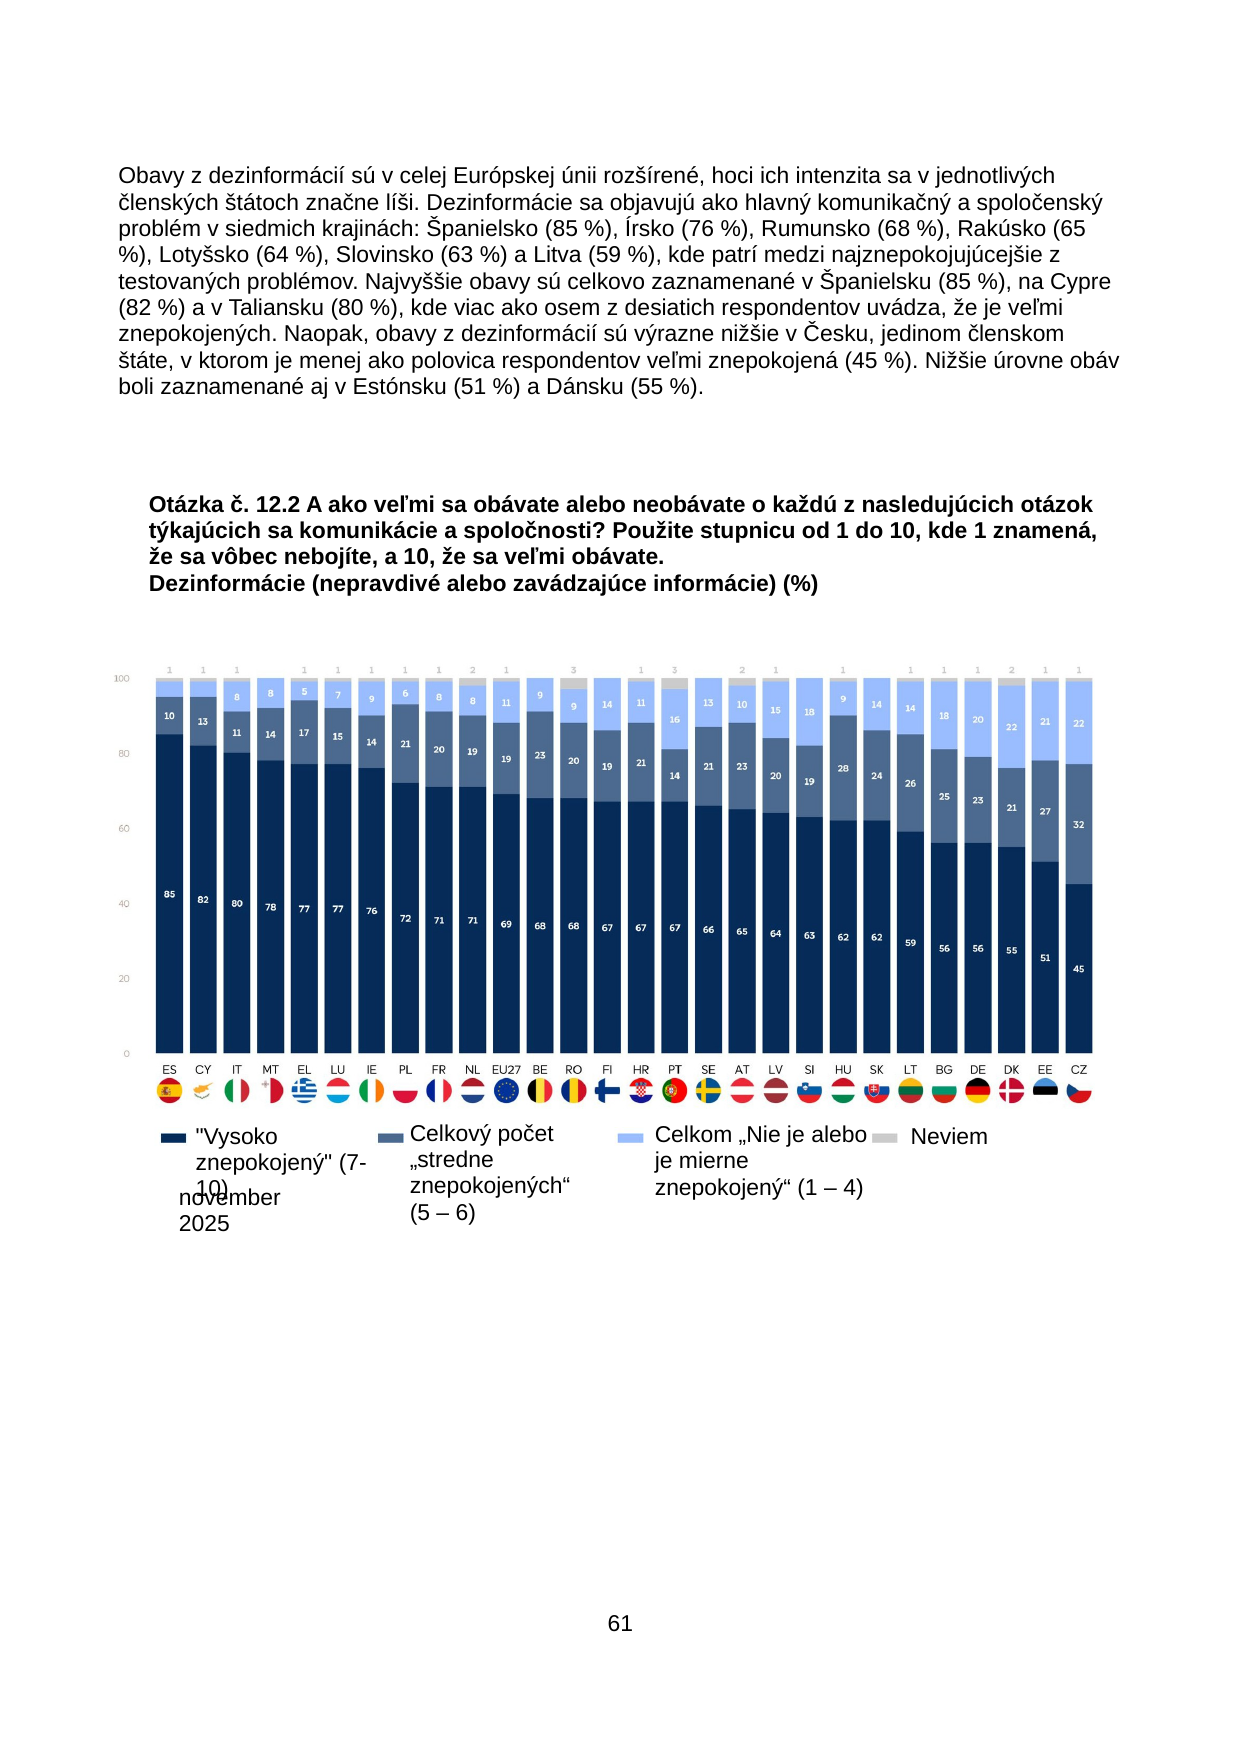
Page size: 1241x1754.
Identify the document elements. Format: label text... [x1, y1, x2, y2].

text Obavy z dezinformácií sú v celej Európskej únii rozšírené, hoci ich intenzita sa v jednotlivých členských štátoch značne líši. Dezinformácie sa objavujú ako hlavný komunikačný a spoločenský problém v siedmich krajinách: Španielsko (85 %), Írsko (76 %), Rumunsko (68 %), Rakúsko (65 %), Lotyšsko (64 %), Slovinsko (63 %) a Litva (59 %), kde patrí medzi najznepokojujúcejšie z testovaných problémov. Najvyššie obavy sú celkovo zaznamenané v Španielsku (85 %), na Cypre (82 %) a v Taliansku (80 %), kde viac ako osem z desiatich respondentov uvádza, že je veľmi znepokojených. Naopak, obavy z dezinformácií sú výrazne nižšie v Česku, jedinom členskom štáte, v ktorom je menej ako polovica respondentov veľmi znepokojená (45 %). Nižšie úrovne obáv boli zaznamenané aj v Estónsku (51 %) a Dánsku (55 %). [118, 162, 1122, 399]
picture [106, 663, 1095, 1109]
picture [153, 1124, 902, 1146]
